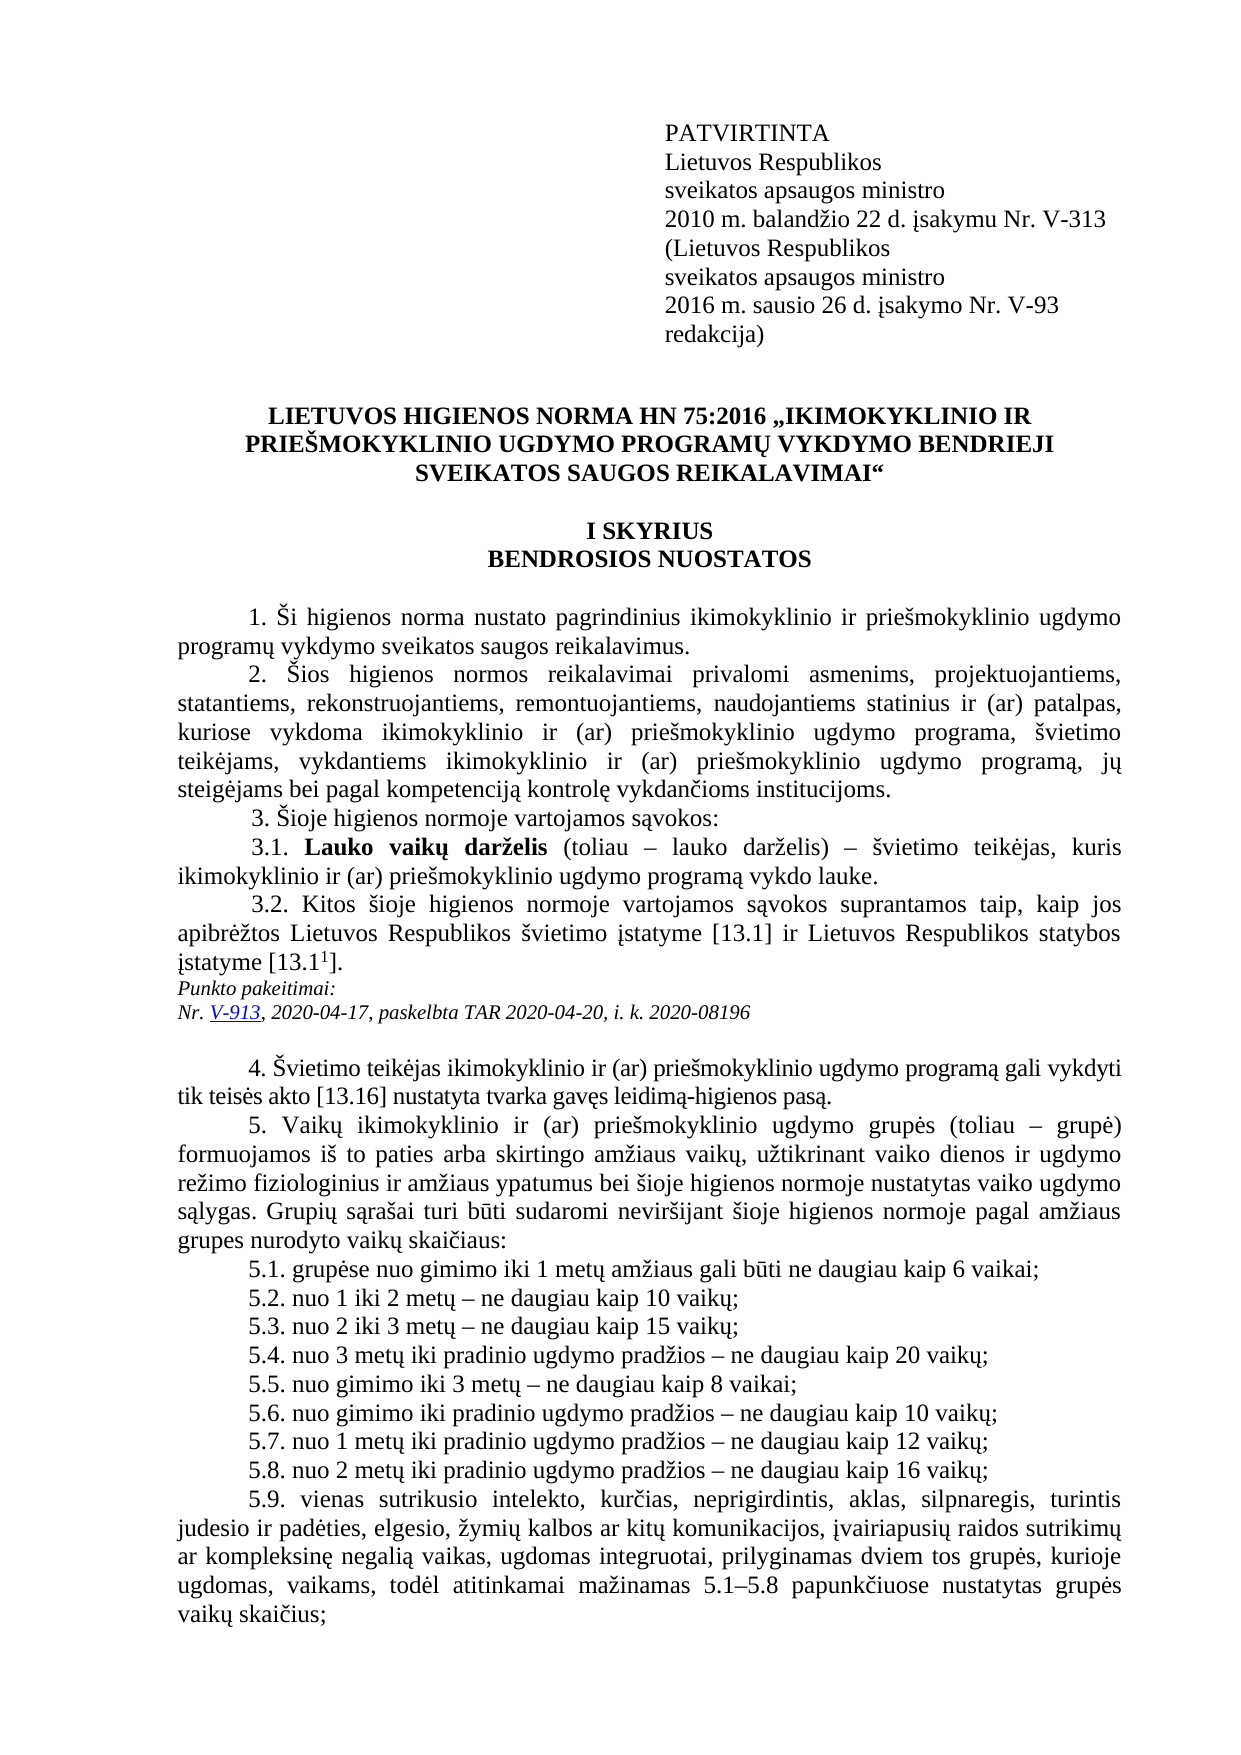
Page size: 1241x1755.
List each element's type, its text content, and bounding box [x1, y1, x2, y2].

text 5. Vaikų ikimokyklinio ir (ar) priešmokyklinio ugdymo grupės (toliau – grupė) formuojamos iš to paties arba skirtingo amžiaus vaikų, užtikrinant vaiko dienos ir ugdymo režimo fiziologinius ir amžiaus ypatumus bei šioje higienos normoje nustatytas vaiko ugdymo sąlygas. Grupių sąrašai turi būti sudaromi neviršijant šioje higienos normoje pagal amžiaus grupes nurodyto vaikų skaičiaus: [177, 1110, 1122, 1254]
text redakcija) [664, 319, 1122, 348]
text 5.8. nuo 2 metų iki pradinio ugdymo pradžios – ne daugiau kaip 16 vaikų; [177, 1455, 1122, 1484]
text 5.1. grupėse nuo gimimo iki 1 metų amžiaus gali būti ne daugiau kaip 6 vaikai; [177, 1254, 1122, 1283]
text Nr. V-913, 2020-04-17, paskelbta TAR 2020-04-20, i. k. 2020-08196 [177, 1000, 1122, 1024]
text 3.1. Lauko vaikų darželis (toliau – lauko darželis) – švietimo teikėjas, kuris ikimokyklinio ir (ar) priešmokyklinio ugdymo programą vykdo lauke. [177, 832, 1122, 889]
text 5.3. nuo 2 iki 3 metų – ne daugiau kaip 15 vaikų; [177, 1311, 1122, 1340]
text 5.7. nuo 1 metų iki pradinio ugdymo pradžios – ne daugiau kaip 12 vaikų; [177, 1426, 1122, 1455]
text 5.5. nuo gimimo iki 3 metų – ne daugiau kaip 8 vaikai; [177, 1369, 1122, 1398]
text 3.2. Kitos šioje higienos normoje vartojamos sąvokos suprantamos taip, kaip jos apibrėžtos Lietuvos Respublikos švietimo įstatyme [13.1] ir Lietuvos Respublikos statybos įstatyme [13.11]. [177, 889, 1122, 976]
text 5.2. nuo 1 iki 2 metų – ne daugiau kaip 10 vaikų; [177, 1283, 1122, 1311]
text sveikatos apsaugos ministro [664, 262, 1122, 291]
text 5.4. nuo 3 metų iki pradinio ugdymo pradžios – ne daugiau kaip 20 vaikų; [177, 1340, 1122, 1369]
text 2010 m. balandžio 22 d. įsakymu Nr. V-313 [664, 204, 1122, 233]
text BENDROSIOS NUOSTATOS [177, 544, 1122, 573]
text (Lietuvos Respublikos [664, 233, 1122, 262]
text Lietuvos Respublikos [664, 147, 1122, 176]
text 4. Švietimo teikėjas ikimokyklinio ir (ar) priešmokyklinio ugdymo programą gali vykdyti tik teisės akto [13.16] nustatyta tvarka gavęs leidimą-higienos pasą. [177, 1053, 1122, 1110]
text 5.6. nuo gimimo iki pradinio ugdymo pradžios – ne daugiau kaip 10 vaikų; [177, 1398, 1122, 1426]
text 1. Ši higienos norma nustato pagrindinius ikimokyklinio ir priešmokyklinio ugdymo programų vykdymo sveikatos saugos reikalavimus. [177, 602, 1122, 659]
text 2. Šios higienos normos reikalavimai privalomi asmenims, projektuojantiems, statantiems, rekonstruojantiems, remontuojantiems, naudojantiems statinius ir (ar) patalpas, kuriose vykdoma ikimokyklinio ir (ar) priešmokyklinio ugdymo programa, švietimo teikėjams, vykdantiems ikimokyklinio ir (ar) priešmokyklinio ugdymo programą, jų steigėjams bei pagal kompetenciją kontrolę vykdančioms institucijoms. [177, 659, 1122, 803]
text 5.9. vienas sutrikusio intelekto, kurčias, neprigirdintis, aklas, silpnaregis, turintis judesio ir padėties, elgesio, žymių kalbos ar kitų komunikacijos, įvairiapusių raidos sutrikimų ar kompleksinę negalią vaikas, ugdomas integruotai, prilyginamas dviem tos grupės, kurioje ugdomas, vaikams, todėl atitinkamai mažinamas 5.1–5.8 papunkčiuose nustatytas grupės vaikų skaičius; [177, 1484, 1122, 1628]
text 2016 m. sausio 26 d. įsakymo Nr. V-93 [664, 291, 1122, 319]
text I SKYRIUS [177, 516, 1122, 544]
text 3. Šioje higienos normoje vartojamos sąvokos: [177, 803, 1122, 832]
text Punkto pakeitimai: [177, 976, 1122, 1000]
text LIETUVOS HIGIENOS NORMA HN 75:2016 „IKIMOKYKLINIO IR PRIEŠMOKYKLINIO UGDYMO PROGRAMŲ VYKDYMO BENDRIEJI SVEIKATOS SAUGOS REIKALAVIMAI“ [177, 401, 1122, 487]
text sveikatos apsaugos ministro [664, 176, 1122, 204]
text PATVIRTINTA [664, 118, 1122, 147]
